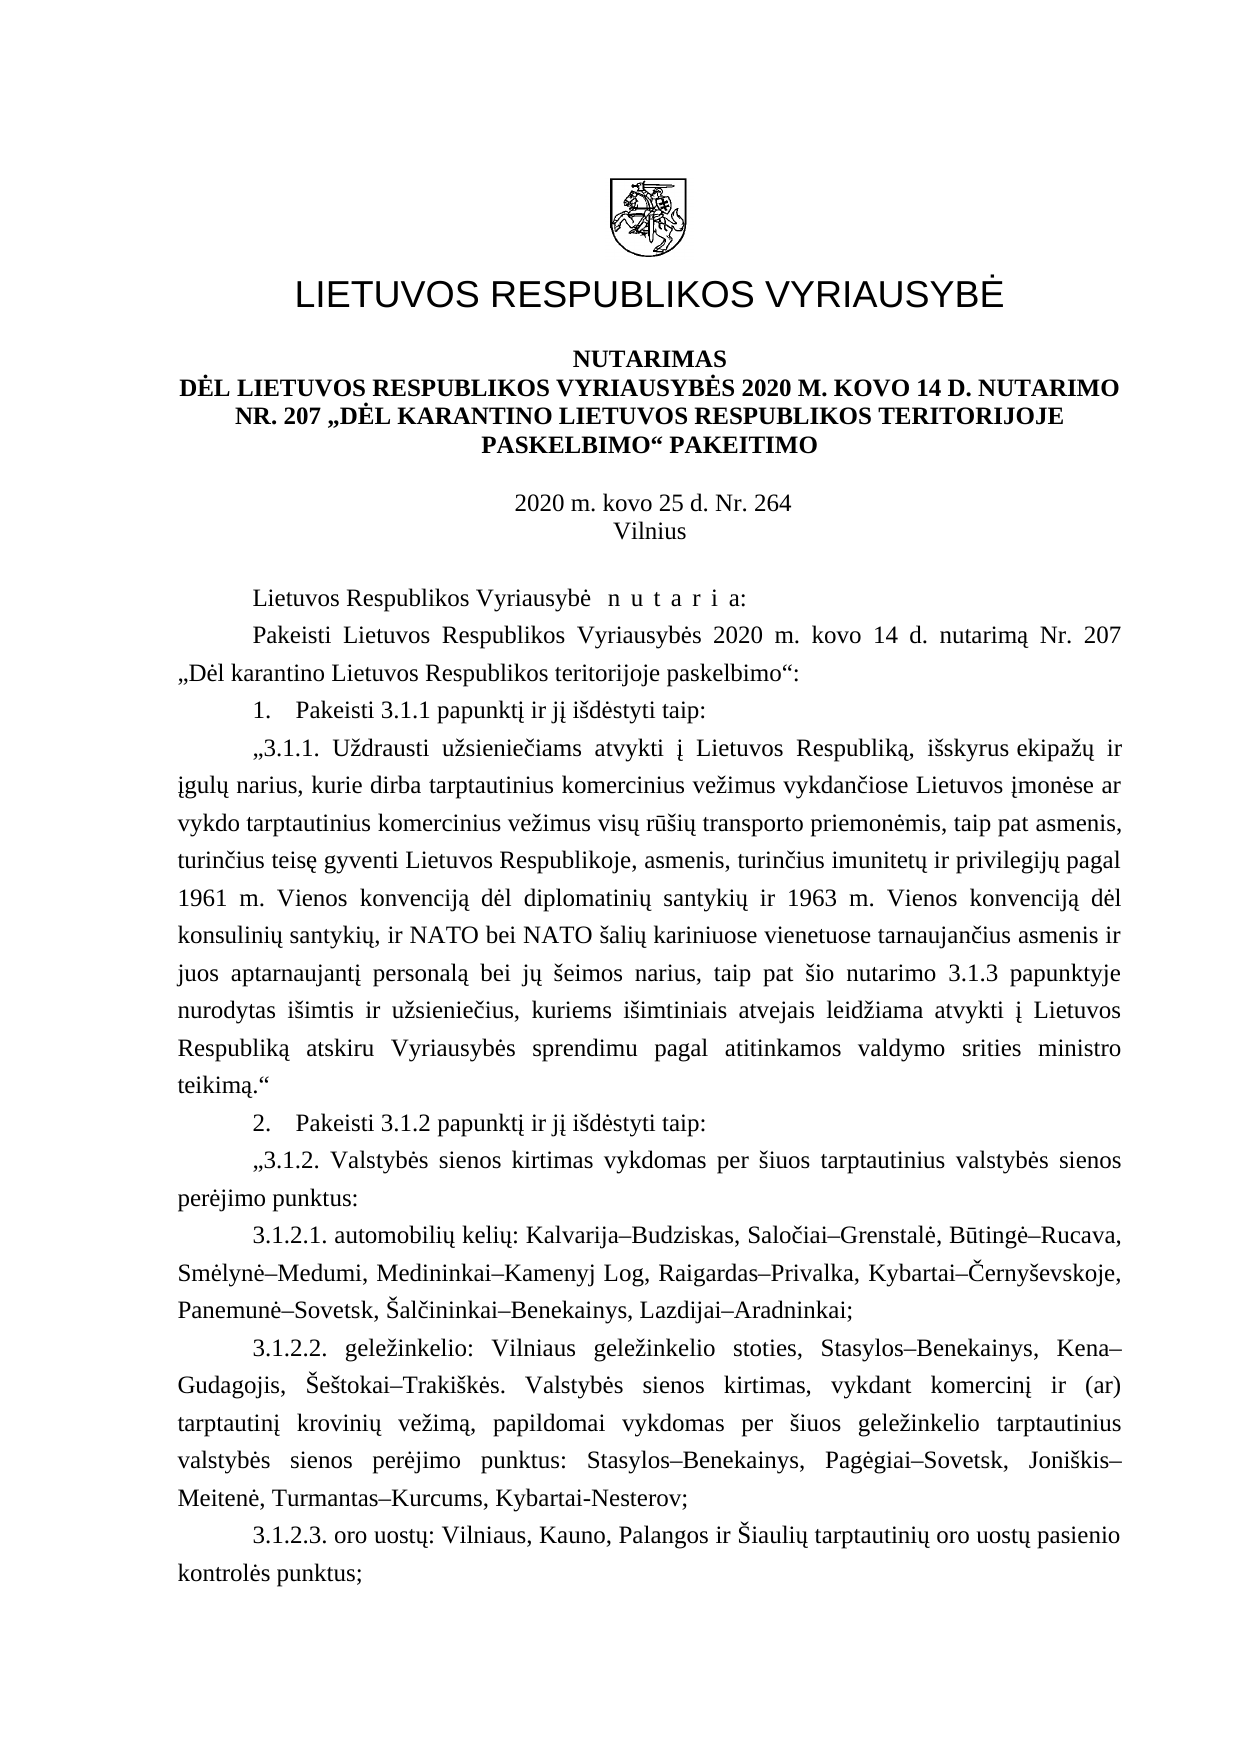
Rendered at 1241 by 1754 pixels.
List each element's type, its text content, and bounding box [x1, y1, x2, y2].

text 2020 m. kovo 25 d. Nr. 264 [177, 488, 1122, 516]
text DĖL LIETUVOS RESPUBLIKOS VYRIAUSYBĖS 2020 M. KOVO 14 D. NUTARIMO NR. 207 „DĖL KARANTINO LIETUVOS RESPUBLIKOS TERITORIJOJE PASKELBIMO“ PAKEITIMO [177, 373, 1122, 459]
text 3.1.2.1. automobilių kelių: Kalvarija–Budziskas, Saločiai–Grenstalė, Būtingė–Rucava, Smėlynė–Medumi, Medininkai–Kamenyj Log, Raigardas–Privalka, Kybartai–Černyševskoje, Panemunė–Sovetsk, Šalčininkai–Benekainys, Lazdijai–Aradninkai; [177, 1211, 1122, 1324]
text 3.1.2.3. oro uostų: Vilniaus, Kauno, Palangos ir Šiaulių tarptautinių oro uostų pasienio kontrolės punktus; [177, 1511, 1122, 1586]
text „3.1.2. Valstybės sienos kirtimas vykdomas per šiuos tarptautinius valstybės sienos perėjimo punktus: [177, 1136, 1122, 1211]
text 2. Pakeisti 3.1.2 papunktį ir jį išdėstyti taip: [177, 1099, 1122, 1136]
text nutarimas [177, 344, 1122, 373]
text Lietuvos Respublikos Vyriausybė nutaria: [177, 574, 1122, 611]
text 1. Pakeisti 3.1.1 papunktį ir jį išdėstyti taip: [177, 686, 1122, 724]
text 3.1.2.2. geležinkelio: Vilniaus geležinkelio stoties, Stasylos–Benekainys, Kena–Gudagojis, Šeštokai–Trakiškės. Valstybės sienos kirtimas, vykdant komercinį ir (ar) tarptautinį krovinių vežimą, papildomai vykdomas per šiuos geležinkelio tarptautinius valstybės sienos perėjimo punktus: Stasylos–Benekainys, Pagėgiai–Sovetsk, Joniškis–Meitenė, Turmantas–Kurcums, Kybartai-Nesterov; [177, 1324, 1122, 1511]
text Lietuvos Respublikos Vyriausybė [177, 272, 1122, 315]
text Vilnius [177, 516, 1122, 545]
text Pakeisti Lietuvos Respublikos Vyriausybės 2020 m. kovo 14 d. nutarimą Nr. 207 „Dėl karantino Lietuvos Respublikos teritorijoje paskelbimo“: [177, 611, 1122, 686]
text „3.1.1. Uždrausti užsieniečiams atvykti į Lietuvos Respubliką, išskyrus ekipažų ir įgulų narius, kurie dirba tarptautinius komercinius vežimus vykdančiose Lietuvos įmonėse ar vykdo tarptautinius komercinius vežimus visų rūšių transporto priemonėmis, taip pat asmenis, turinčius teisę gyventi Lietuvos Respublikoje, asmenis, turinčius imunitetų ir privilegijų pagal 1961 m. Vienos konvenciją dėl diplomatinių santykių ir 1963 m. Vienos konvenciją dėl konsulinių santykių, ir NATO bei NATO šalių kariniuose vienetuose tarnaujančius asmenis ir juos aptarnaujantį personalą bei jų šeimos narius, taip pat šio nutarimo 3.1.3 papunktyje nurodytas išimtis ir užsieniečius, kuriems išimtiniais atvejais leidžiama atvykti į Lietuvos Respubliką atskiru Vyriausybės sprendimu pagal atitinkamos valdymo srities ministro teikimą.“ [177, 724, 1122, 1099]
